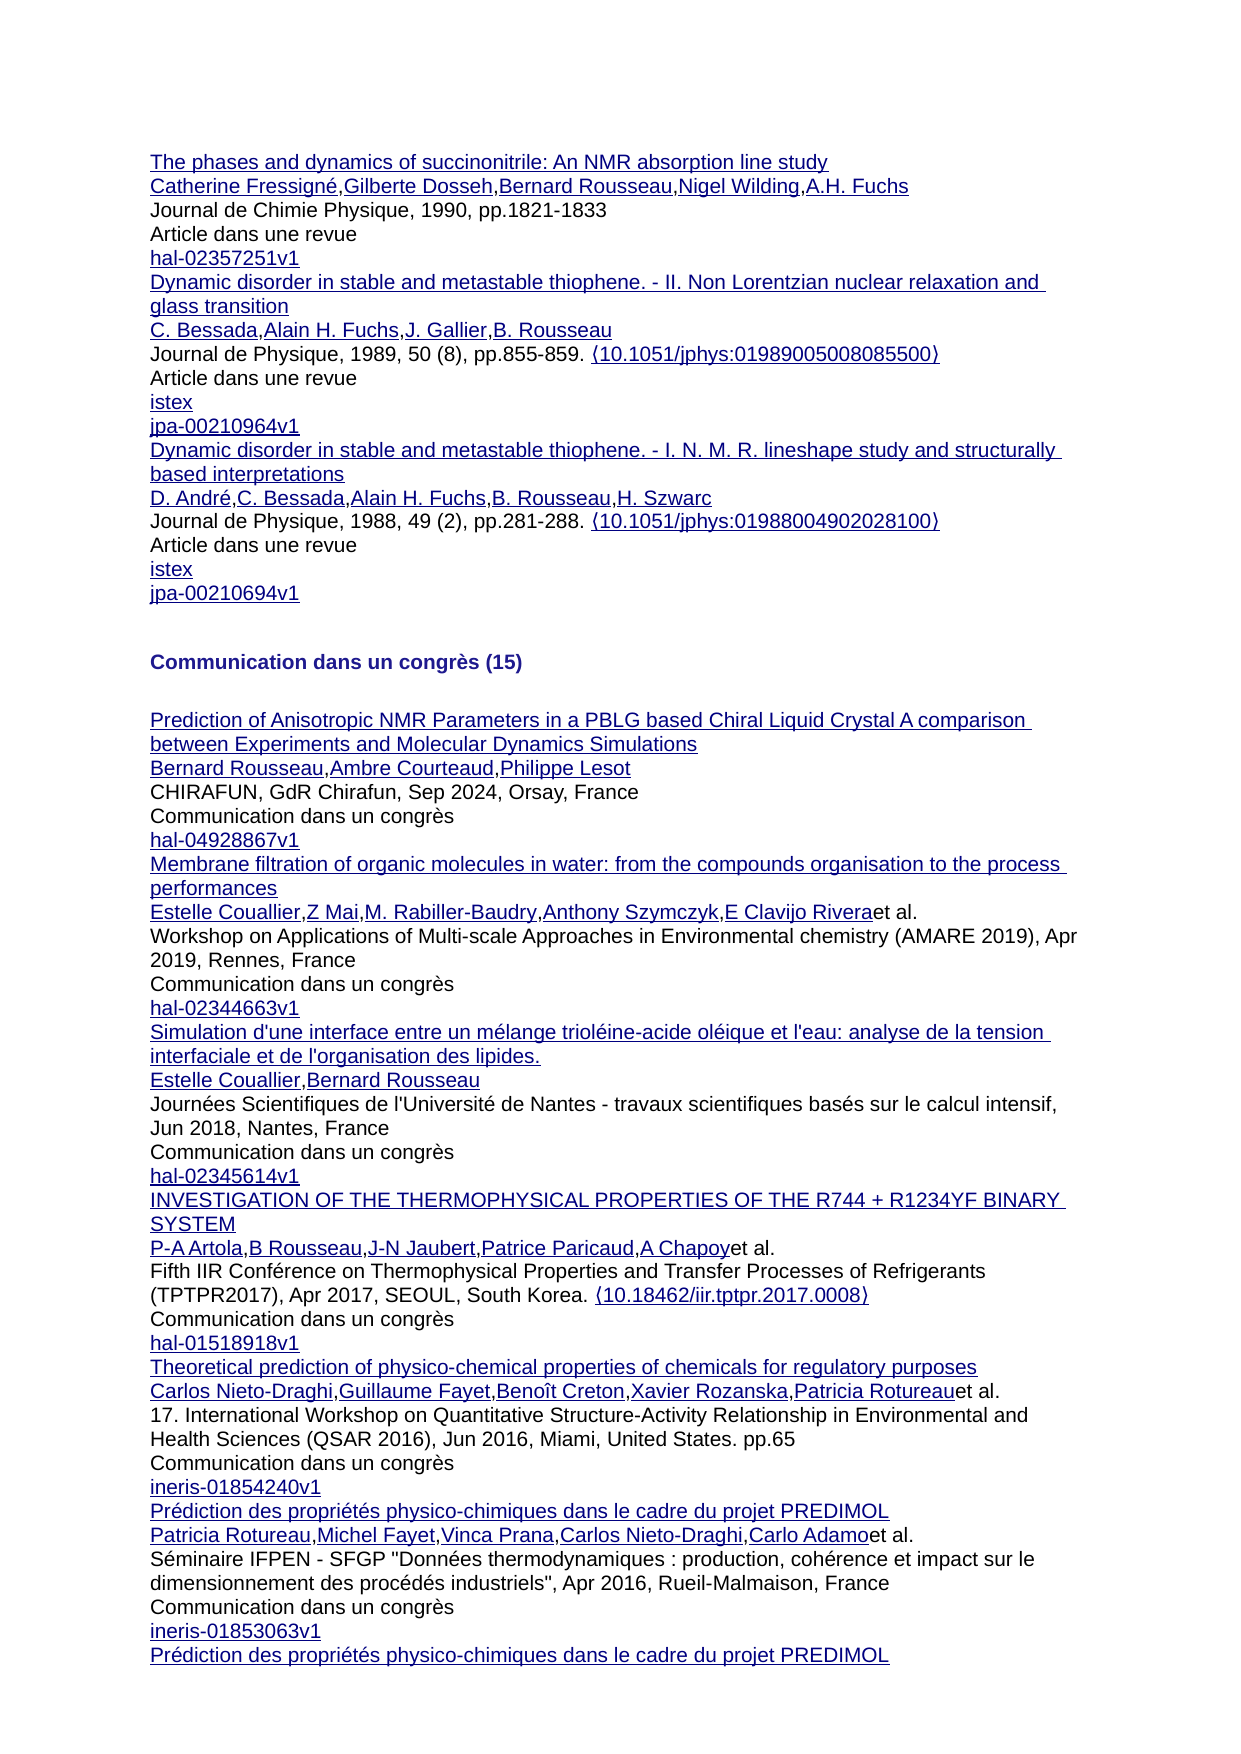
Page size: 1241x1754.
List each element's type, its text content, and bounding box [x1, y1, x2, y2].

table_cell The phases and dynamics of succinonitrile: An NMR absorption line study Catherine Fressigné,Gilberte Dosseh,Bernard Rousseau,Nigel Wilding,A.H. Fuchs Journal de Chimie Physique, 1990, pp.1821-1833 Article dans une revue hal-02357251v1 [150, 150, 1090, 270]
table_cell Simulation d'une interface entre un mélange trioléine-acide oléique et l'eau: analyse de la tension interfaciale et de l'organisation des lipides. Estelle Couallier,Bernard Rousseau Journées Scientifiques de l'Université de Nantes - travaux scientifiques basés sur le calcul intensif, Jun 2018, Nantes, France Communication dans un congrès hal-02345614v1 [150, 1020, 1090, 1187]
table_cell Prédiction des propriétés physico-chimiques dans le cadre du projet PREDIMOL [150, 1643, 1090, 1667]
table_cell Theoretical prediction of physico-chemical properties of chemicals for regulatory purposes Carlos Nieto-Draghi,Guillaume Fayet,Benoît Creton,Xavier Rozanska,Patricia Rotureauet al. 17. International Workshop on Quantitative Structure-Activity Relationship in Environmental and Health Sciences (QSAR 2016), Jun 2016, Miami, United States. pp.65 Communication dans un congrès ineris-01854240v1 [150, 1355, 1090, 1499]
table_cell Prédiction des propriétés physico-chimiques dans le cadre du projet PREDIMOL Patricia Rotureau,Michel Fayet,Vinca Prana,Carlos Nieto-Draghi,Carlo Adamoet al. Séminaire IFPEN - SFGP "Données thermodynamiques : production, cohérence et impact sur le dimensionnement des procédés industriels", Apr 2016, Rueil-Malmaison, France Communication dans un congrès ineris-01853063v1 [150, 1499, 1090, 1643]
table_cell Membrane filtration of organic molecules in water: from the compounds organisation to the process performances Estelle Couallier,Z Mai,M. Rabiller-Baudry,Anthony Szymczyk,E Clavijo Riveraet al. Workshop on Applications of Multi-scale Approaches in Environmental chemistry (AMARE 2019), Apr 2019, Rennes, France Communication dans un congrès hal-02344663v1 [150, 852, 1090, 1020]
table_cell INVESTIGATION OF THE THERMOPHYSICAL PROPERTIES OF THE R744 + R1234YF BINARY SYSTEM P-A Artola,B Rousseau,J-N Jaubert,Patrice Paricaud,A Chapoyet al. Fifth IIR Conférence on Thermophysical Properties and Transfer Processes of Refrigerants (TPTPR2017), Apr 2017, SEOUL, South Korea. ⟨10.18462/iir.tptpr.2017.0008⟩ Communication dans un congrès hal-01518918v1 [150, 1188, 1090, 1355]
subtitle Communication dans un congrès (15) [150, 650, 1090, 674]
table_cell Dynamic disorder in stable and metastable thiophene. - I. N. M. R. lineshape study and structurally based interpretations D. André,C. Bessada,Alain H. Fuchs,B. Rousseau,H. Szwarc Journal de Physique, 1988, 49 (2), pp.281-288. ⟨10.1051/jphys:01988004902028100⟩ Article dans une revue istex jpa-00210694v1 [150, 438, 1090, 605]
table_header Prediction of Anisotropic NMR Parameters in a PBLG based Chiral Liquid Crystal A comparison between Experiments and Molecular Dynamics Simulations Bernard Rousseau,Ambre Courteaud,Philippe Lesot CHIRAFUN, GdR Chirafun, Sep 2024, Orsay, France Communication dans un congrès hal-04928867v1 [150, 708, 1090, 852]
table_cell Dynamic disorder in stable and metastable thiophene. - II. Non Lorentzian nuclear relaxation and glass transition C. Bessada,Alain H. Fuchs,J. Gallier,B. Rousseau Journal de Physique, 1989, 50 (8), pp.855-859. ⟨10.1051/jphys:01989005008085500⟩ Article dans une revue istex jpa-00210964v1 [150, 270, 1090, 437]
